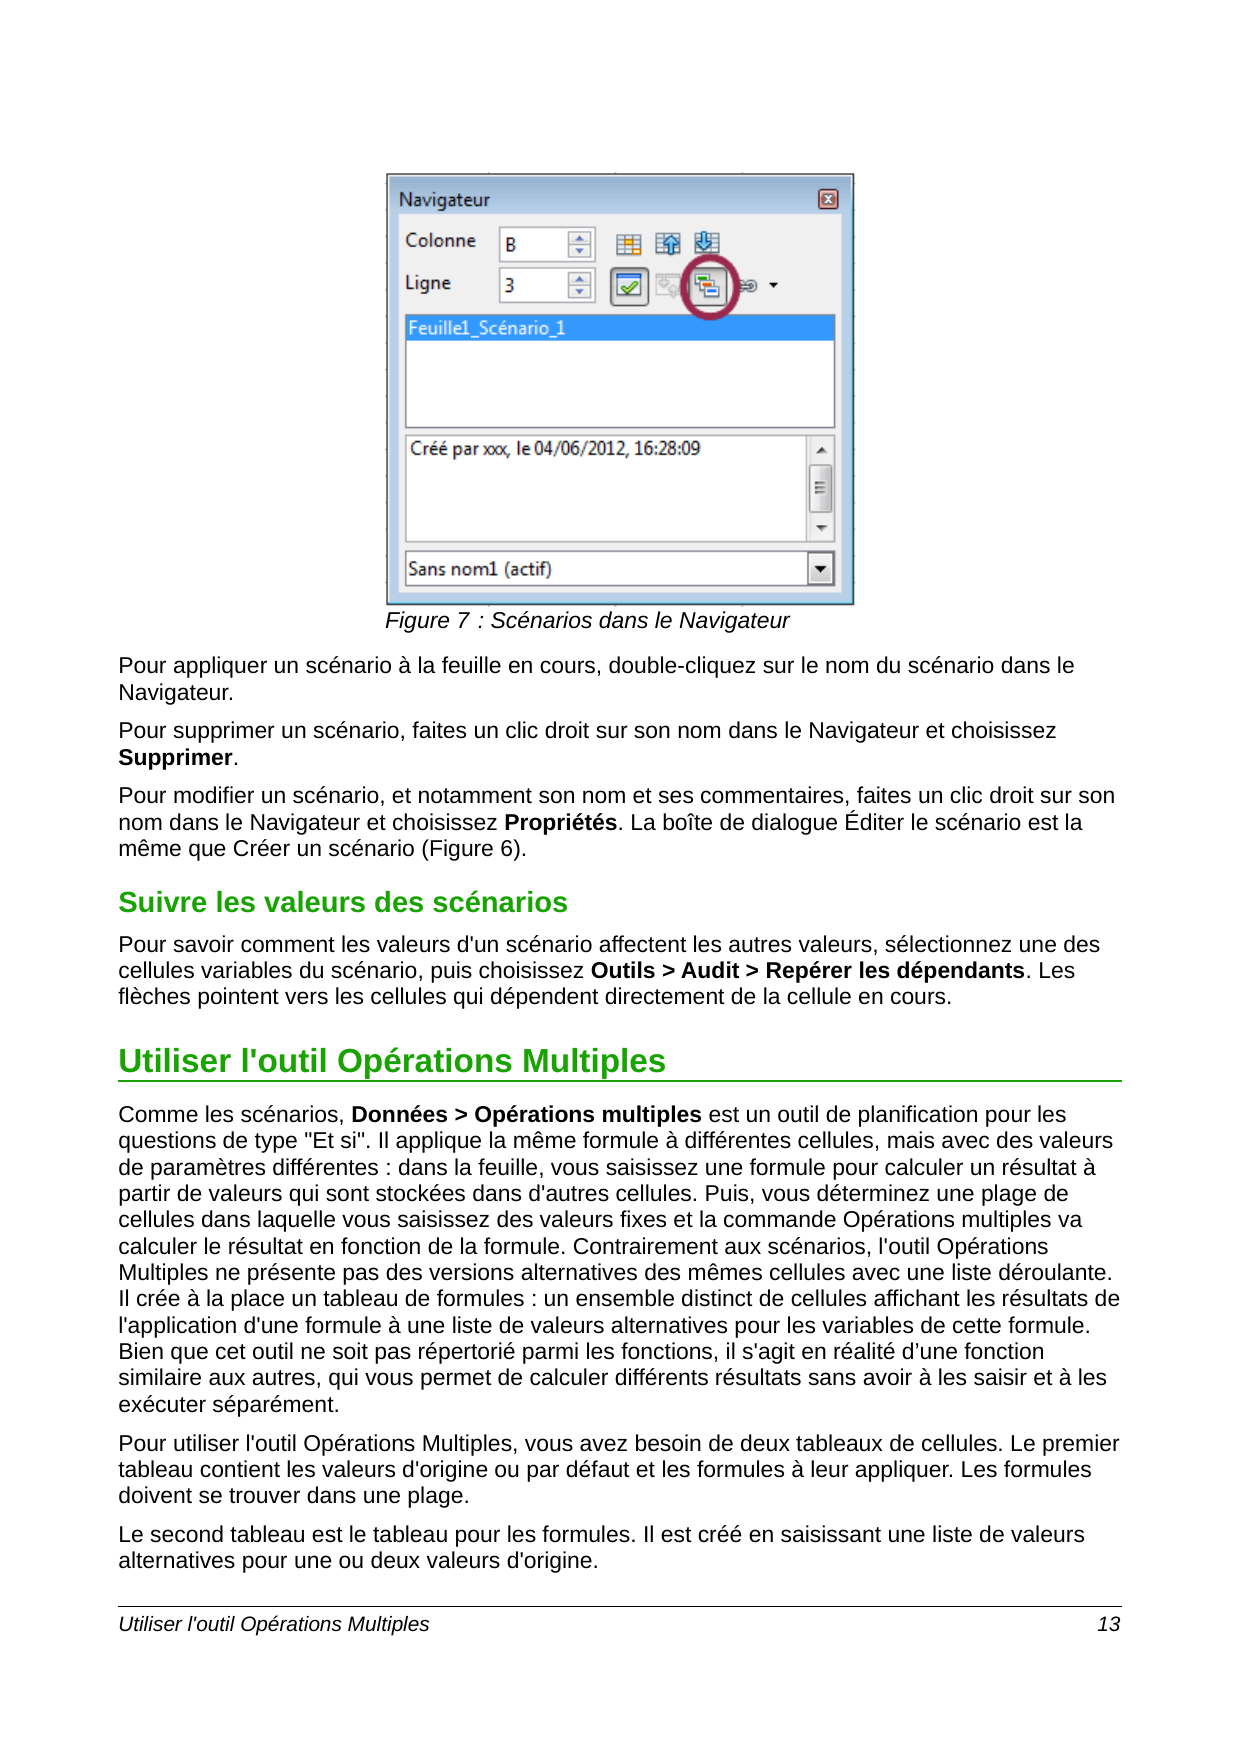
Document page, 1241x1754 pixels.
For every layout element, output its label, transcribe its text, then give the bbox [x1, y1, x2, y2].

subtitle Utiliser l'outil Opérations Multiples [118, 1041, 1122, 1080]
text Pour utiliser l'outil Opérations Multiples, vous avez besoin de deux tableaux de cellules. Le premier tableau contient les valeurs d'origine ou par défaut et les formules à leur appliquer. Les formules doivent se trouver dans une plage. [118, 1429, 1122, 1509]
text Pour savoir comment les valeurs d'un scénario affectent les autres valeurs, sélectionnez une des cellules variables du scénario, puis choisissez Outils > Audit > Repérer les dépendants. Les flèches pointent vers les cellules qui dépendent directement de la cellule en cours. [118, 931, 1122, 1009]
text Pour supprimer un scénario, faites un clic droit sur son nom dans le Navigateur et choisissez Supprimer. [118, 717, 1122, 770]
text Pour modifier un scénario, et notamment son nom et ses commentaires, faites un clic droit sur son nom dans le Navigateur et choisissez Propriétés. La boîte de dialogue Éditer le scénario est la même que Créer un scénario (Figure 6). [118, 782, 1122, 862]
text Pour appliquer un scénario à la feuille en cours, double-cliquez sur le nom du scénario dans le Navigateur. [118, 652, 1122, 705]
subtitle Suivre les valeurs des scénarios [118, 884, 1122, 918]
text Le second tableau est le tableau pour les formules. Il est créé en saisissant une liste de valeurs alternatives pour une ou deux valeurs d'origine. [118, 1521, 1122, 1574]
text Comme les scénarios, Données > Opérations multiples est un outil de planification pour les questions de type "Et si". Il applique la même formule à différentes cellules, mais avec des valeurs de paramètres différentes : dans la feuille, vous saisissez une formule pour calculer un résultat à partir de valeurs qui sont stockées dans d'autres cellules. Puis, vous déterminez une plage de cellules dans laquelle vous saisissez des valeurs fixes et la commande Opérations multiples va calculer le résultat en fonction de la formule. Contrairement aux scénarios, l'outil Opérations Multiples ne présente pas des versions alternatives des mêmes cellules avec une liste déroulante. Il crée à la place un tableau de formules : un ensemble distinct de cellules affichant les résultats de l'application d'une formule à une liste de valeurs alternatives pour les variables de cette formule. Bien que cet outil ne soit pas répertorié parmi les fonctions, il s'agit en réalité d’une fonction similaire aux autres, qui vous permet de calculer différents résultats sans avoir à les saisir et à les exécuter séparément. [118, 1101, 1122, 1417]
picture [385, 172, 856, 607]
text Figure 7 : Scénarios dans le Navigateur [385, 607, 855, 633]
